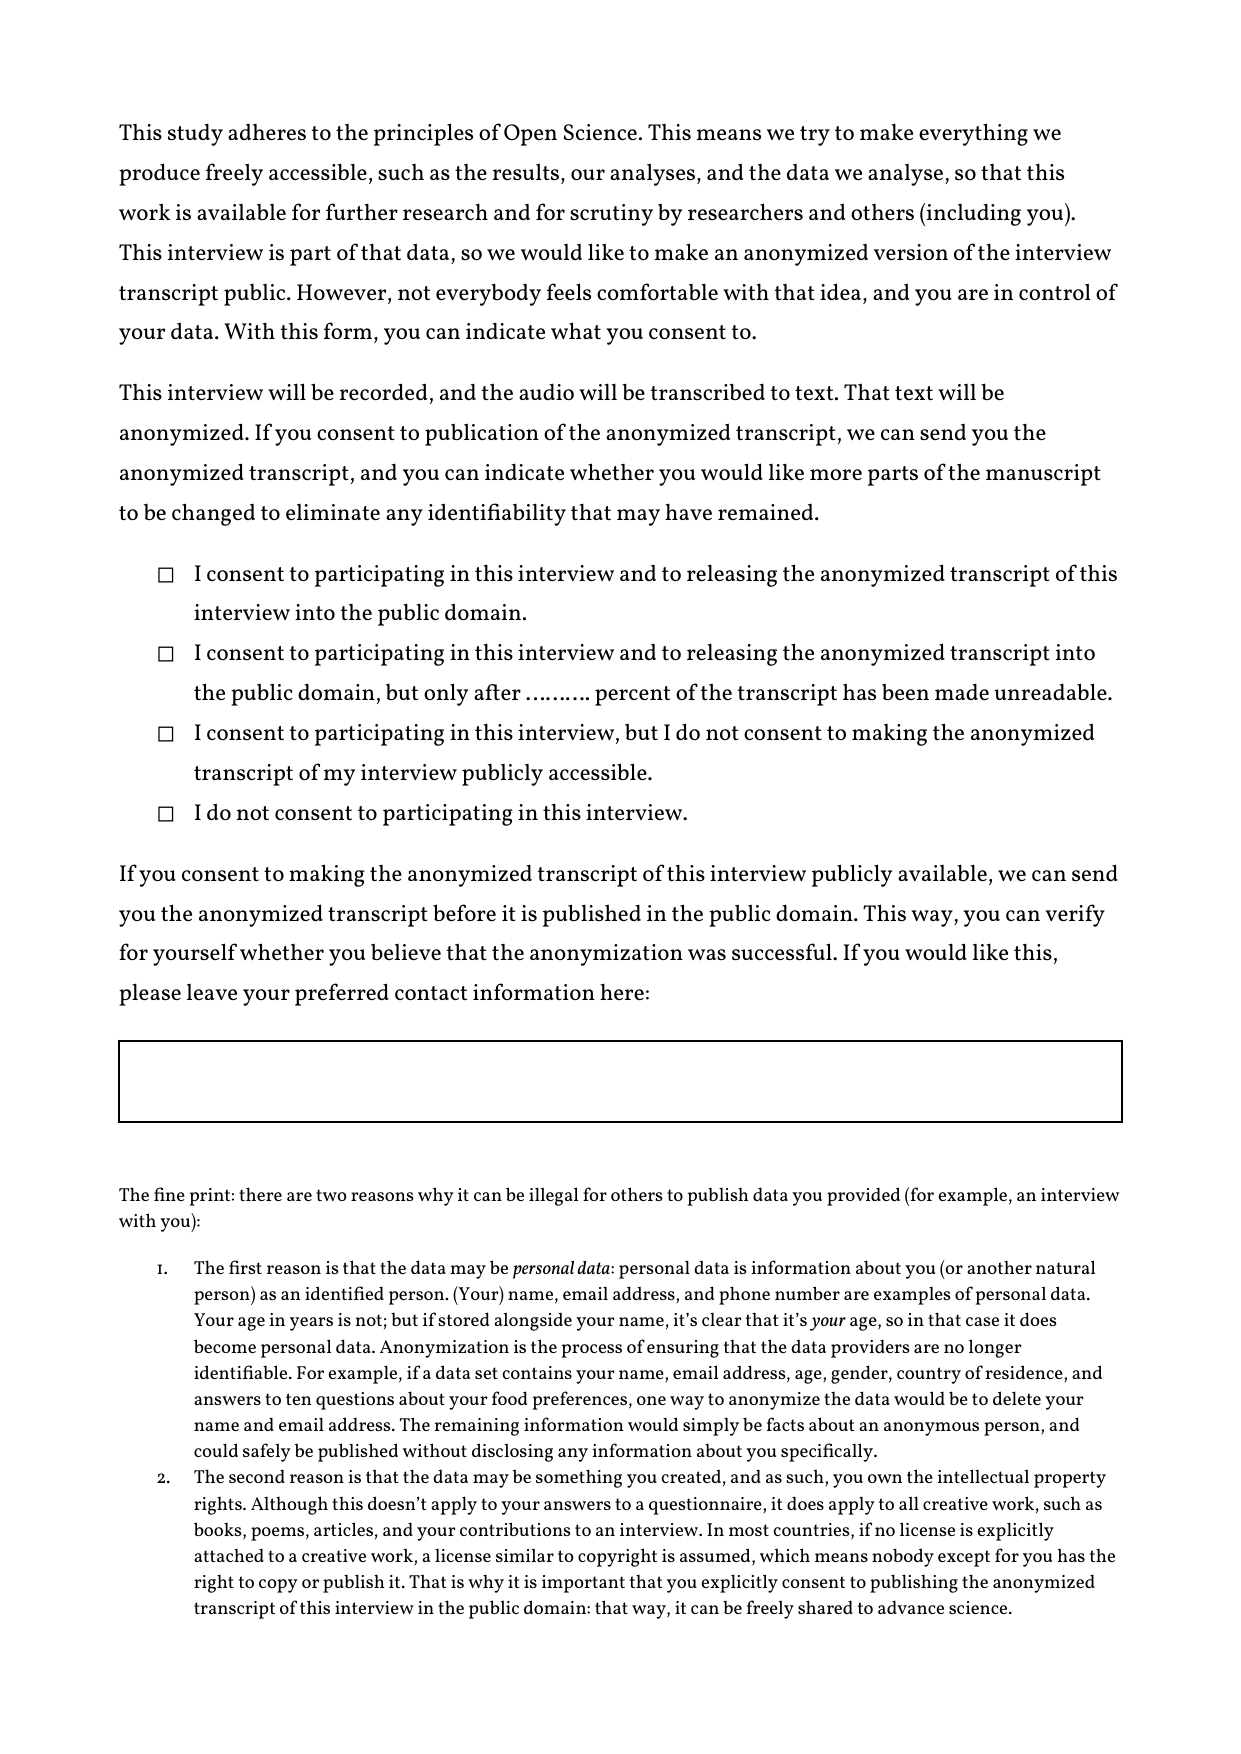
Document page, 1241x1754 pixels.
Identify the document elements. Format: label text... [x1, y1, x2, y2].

list I consent to participating in this interview and to releasing the anonymized transcript into the public domain, but only after ………. percent of the transcript has been made unreadable. [156, 639, 1122, 711]
list The second reason is that the data may be something you created, and as such, you own the intellectual property rights. Although this doesn’t apply to your answers to a questionnaire, it does apply to all creative work, such as books, poems, articles, and your contributions to an interview. In most countries, if no license is explicitly attached to a creative work, a license similar to copyright is assumed, which means nobody except for you has the right to copy or publish it. That is why it is important that you explicitly consent to publishing the anonymized transcript of this interview in the public domain: that way, it can be freely shared to advance science. [156, 1466, 1122, 1623]
list I do not consent to participating in this interview. [156, 798, 1122, 830]
list The first reason is that the data may be personal data: personal data is information about you (or another natural person) as an identified person. (Your) name, email address, and phone number are examples of personal data. Your age in years is not; but if stored alongside your name, it’s clear that it’s your age, so in that case it does become personal data. Anonymization is the process of ensuring that the data providers are no longer identifiable. For example, if a data set contains your name, email address, age, gender, country of residence, and answers to ten questions about your food preferences, one way to anonymize the data would be to delete your name and email address. The remaining information would simply be facts about an anonymous person, and could safely be published without disclosing any information about you specifically. [156, 1257, 1122, 1466]
text If you consent to making the anonymized transcript of this interview publicly available, we can send you the anonymized transcript before it is published in the public domain. This way, you can verify for yourself whether you believe that the anonymization was successful. If you would like this, please leave your preferred contact information here: [118, 859, 1122, 1011]
list I consent to participating in this interview, but I do not consent to making the anonymized transcript of my interview publicly accessible. [156, 719, 1122, 791]
text The fine print: there are two reasons why it can be illegal for others to publish data you provided (for example, an interview with you): [118, 1184, 1122, 1236]
list I consent to participating in this interview and to releasing the anonymized transcript of this interview into the public domain. [156, 559, 1122, 631]
text This interview will be recorded, and the audio will be transcribed to text. That text will be anonymized. If you consent to publication of the anonymized transcript, we can send you the anonymized transcript, and you can indicate whether you would like more parts of the manuscript to be changed to eliminate any identifiability that may have remained. [118, 379, 1122, 530]
table_header [120, 1042, 1121, 1121]
text This study adheres to the principles of Open Science. This means we try to make everything we produce freely accessible, such as the results, our analyses, and the data we analyse, so that this work is available for further research and for scrutiny by researchers and others (including you). This interview is part of that data, so we would like to make an anonymized version of the interview transcript public. However, not everybody feels comfortable with that idea, and you are in control of your data. With this form, you can indicate what you consent to. [118, 118, 1122, 350]
